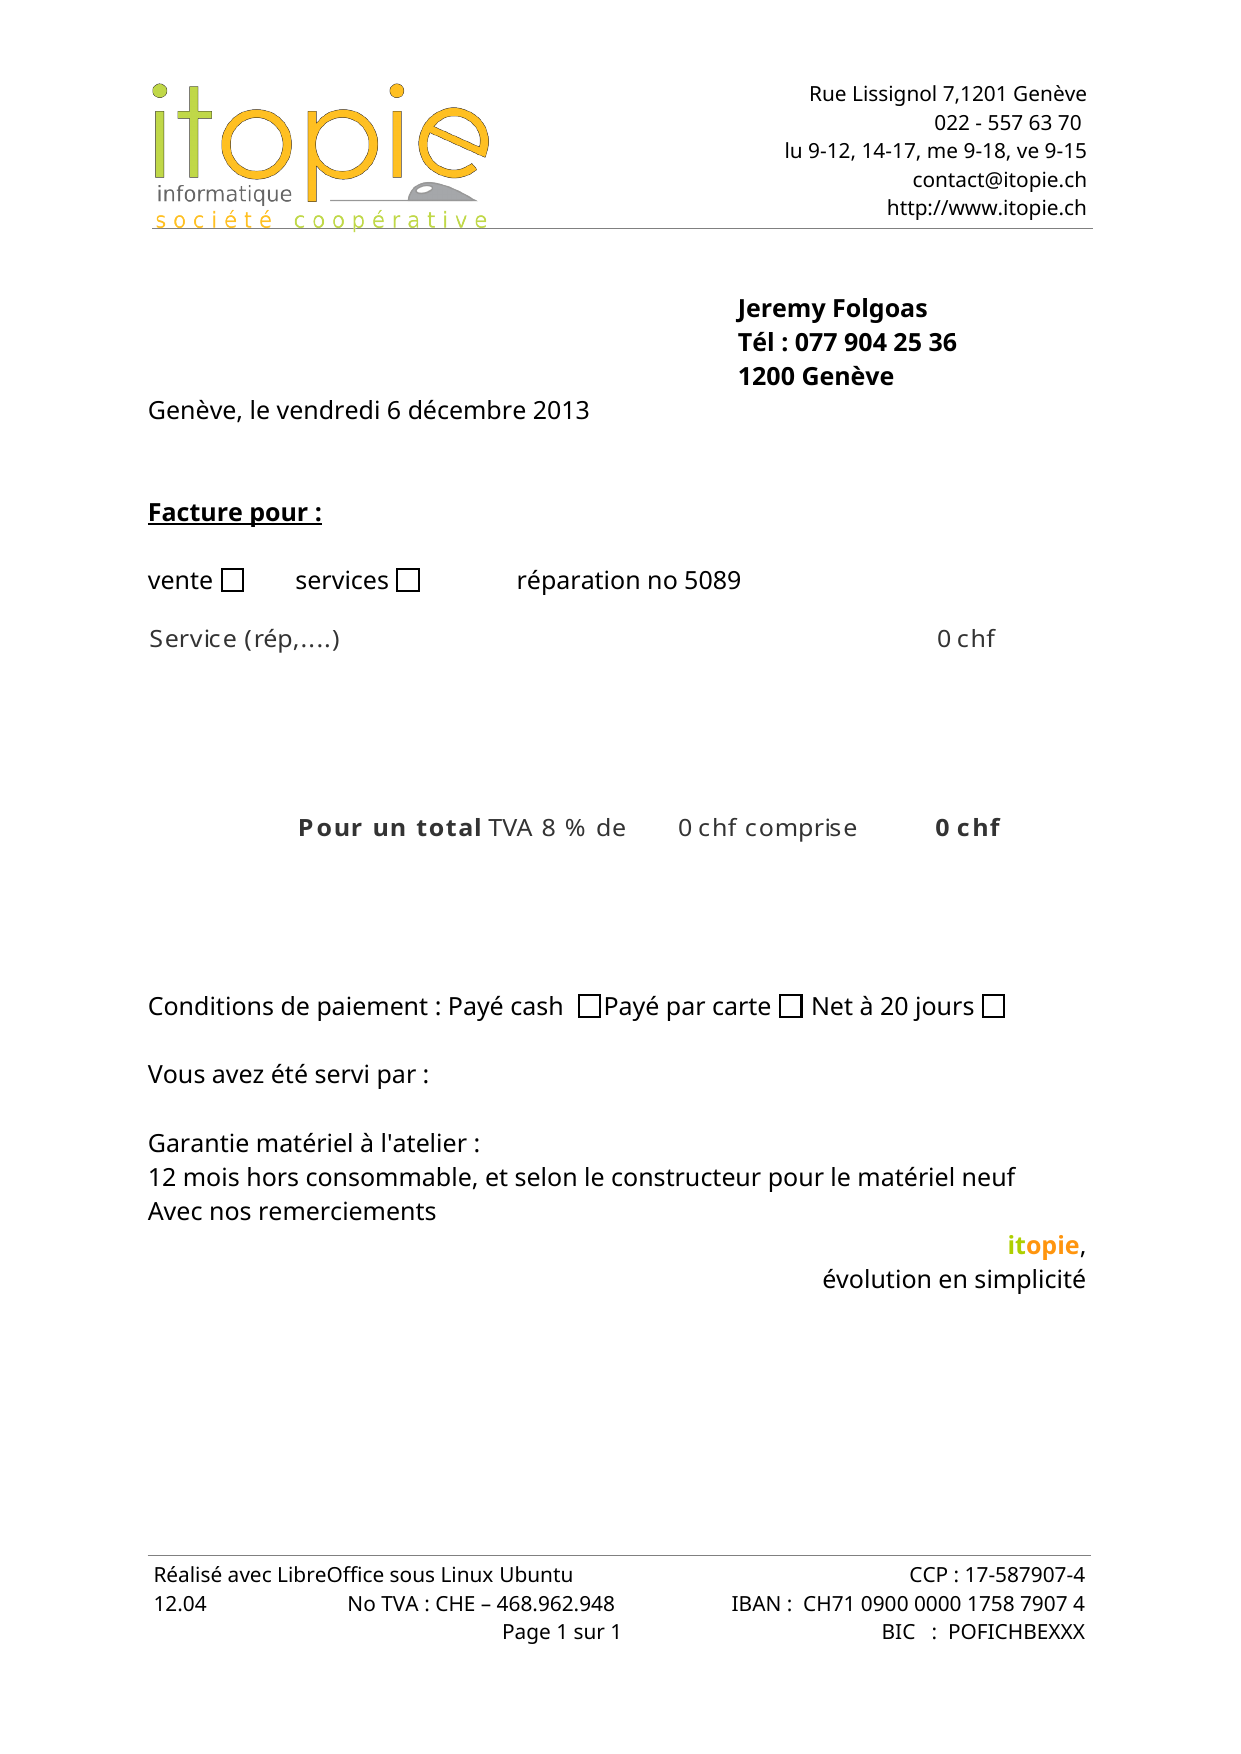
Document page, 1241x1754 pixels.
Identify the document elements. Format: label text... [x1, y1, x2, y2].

text évolution en simplicité [148, 1262, 1093, 1296]
text Garantie matériel à l'atelier : [148, 1125, 1093, 1159]
text Facture pour : [148, 495, 1093, 529]
text 1200 Genève [148, 358, 1093, 392]
text itopie, [148, 1227, 1093, 1262]
text 12 mois hors consommable, et selon le constructeur pour le matériel neuf [148, 1159, 1093, 1193]
text Avec nos remerciements [148, 1193, 1093, 1227]
text Genève, le vendredi 6 décembre 2013 [148, 392, 1093, 427]
text Tél : 077 904 25 36 [148, 324, 1093, 358]
text Conditions de paiement : Payé cash Payé par carte Net à 20 jours [148, 989, 1093, 1023]
text Jeremy Folgoas [148, 290, 1093, 324]
text vente services réparation no 5089 [148, 563, 1093, 597]
picture [138, 72, 500, 244]
text Vous avez été servi par : [148, 1057, 1093, 1091]
